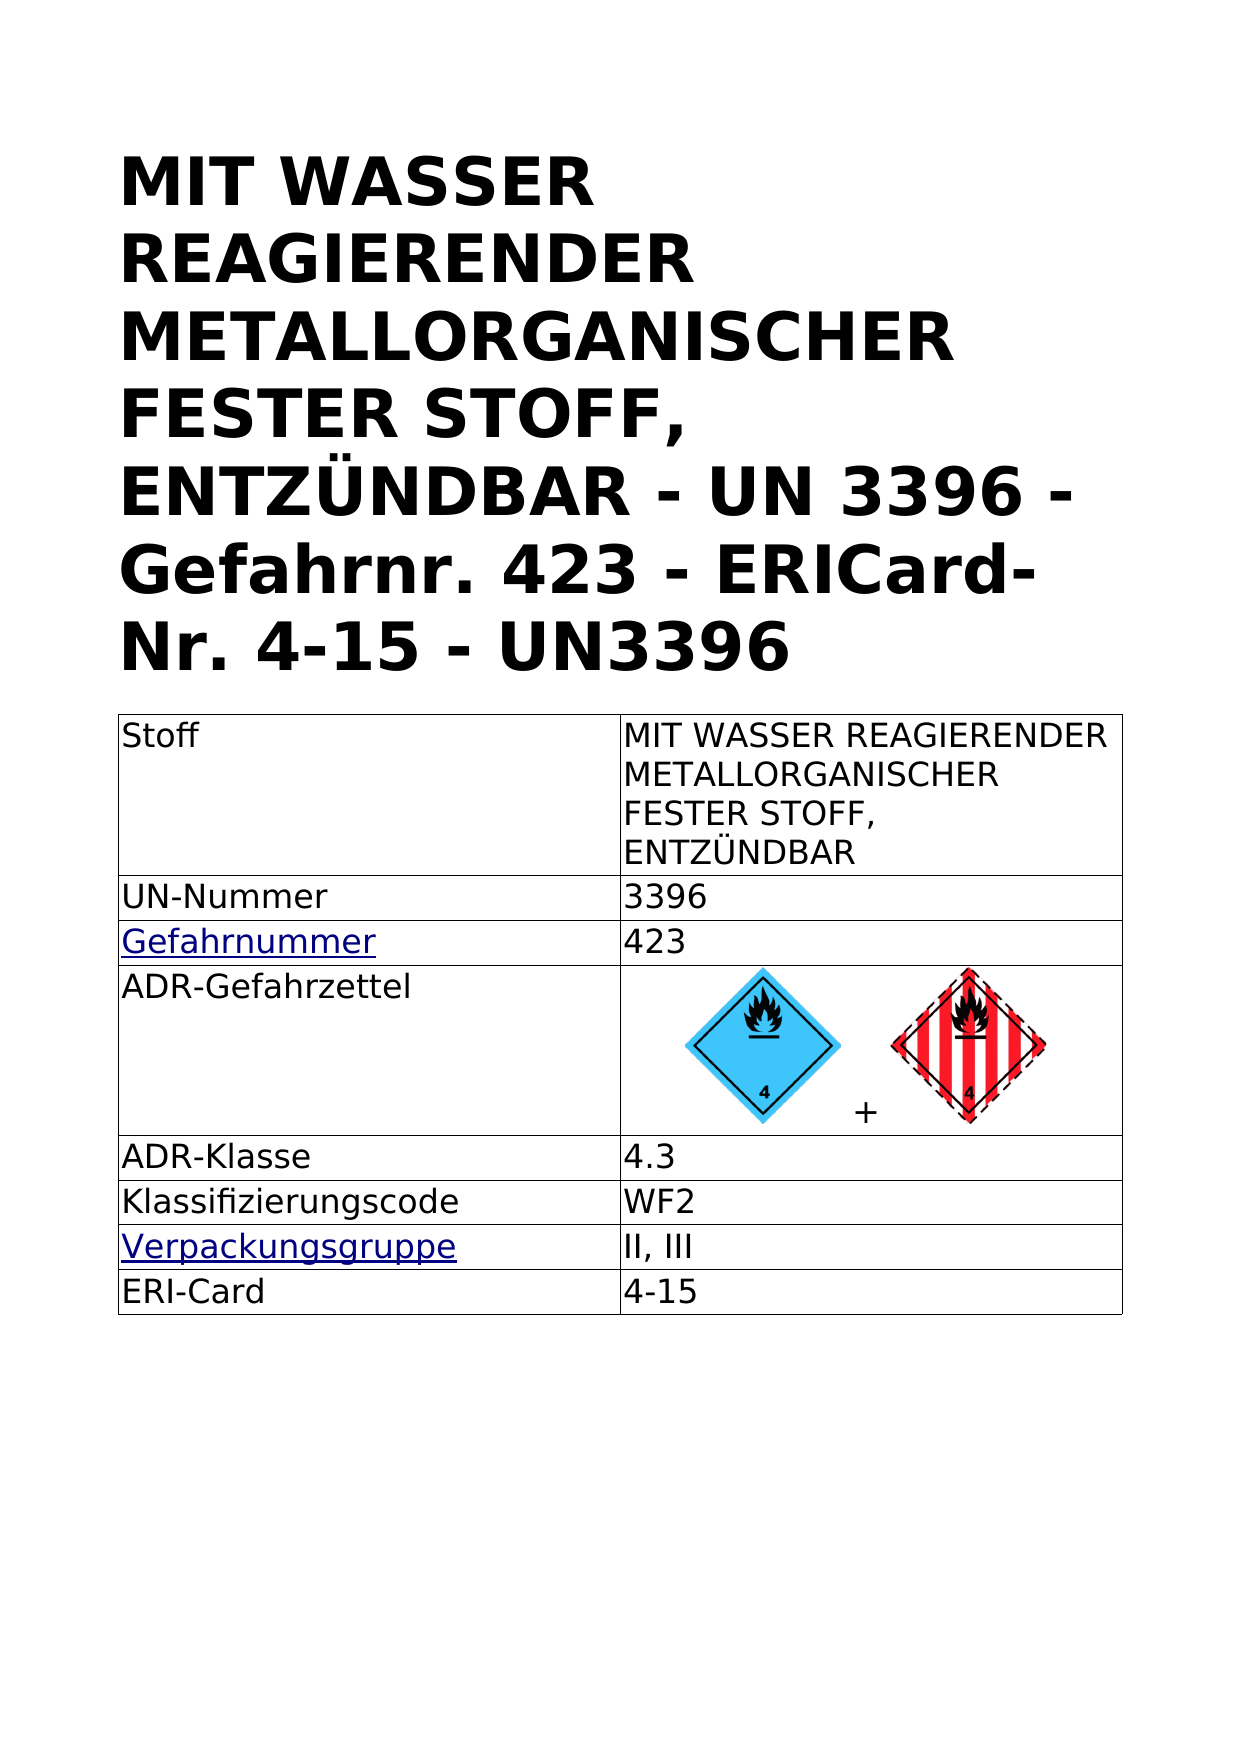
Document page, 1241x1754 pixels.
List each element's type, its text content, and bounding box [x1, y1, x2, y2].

table_header Stoff [119, 715, 620, 875]
table_cell ADR-Klasse [119, 1136, 620, 1179]
picture [685, 967, 842, 1124]
table_cell + [621, 966, 1122, 1135]
table_header MIT WASSER REAGIERENDER METALLORGANISCHER FESTER STOFF, ENTZÜNDBAR [621, 715, 1122, 875]
table_cell II, III [621, 1225, 1122, 1269]
table_cell UN-Nummer [119, 876, 620, 920]
table_cell ADR-Gefahrzettel [119, 966, 620, 1135]
table_cell 3396 [621, 876, 1122, 920]
table_cell Gefahrnummer [119, 921, 620, 964]
picture [890, 967, 1047, 1124]
table_cell 4-15 [621, 1270, 1122, 1314]
table_cell Verpackungsgruppe [119, 1225, 620, 1269]
table_cell 423 [621, 921, 1122, 964]
table_cell WF2 [621, 1181, 1122, 1224]
table_cell 4.3 [621, 1136, 1122, 1179]
table_cell ERI-Card [119, 1270, 620, 1314]
subtitle MIT WASSER REAGIERENDER METALLORGANISCHER FESTER STOFF, ENTZÜNDBAR - UN 3396 - Gefahrnr. 423 - ERICard-Nr. 4-15 - UN3396 [118, 143, 1122, 686]
table_cell Klassifizierungscode [119, 1181, 620, 1224]
